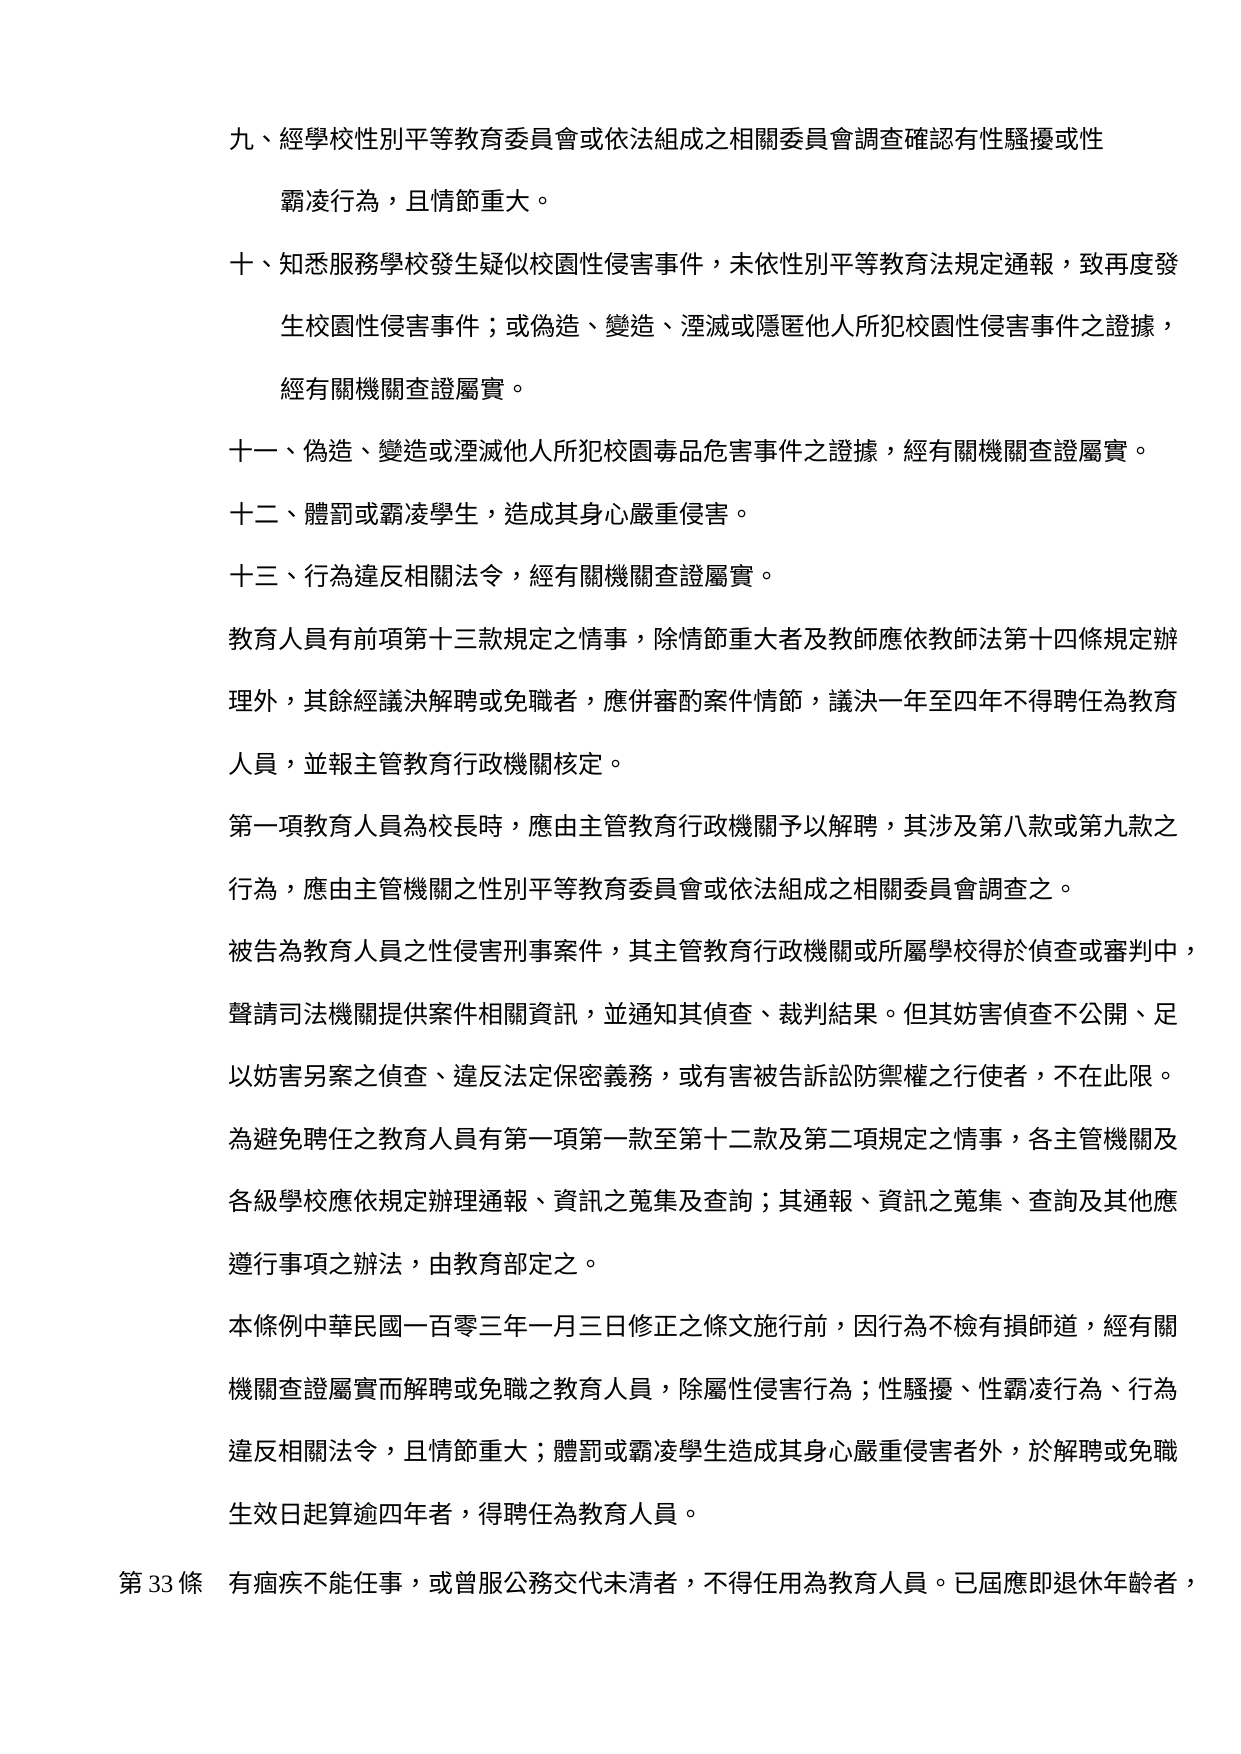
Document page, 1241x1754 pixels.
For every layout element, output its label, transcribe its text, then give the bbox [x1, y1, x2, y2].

text 為避免聘任之教育人員有第一項第一款至第十二款及第二項規定之情事，各主管機關及各級學校應依規定辦理通報、資訊之蒐集及查詢；其通報、資訊之蒐集、查詢及其他應遵行事項之辦法，由教育部定之。 [229, 1096, 1196, 1283]
text 第33條 有痼疾不能任事，或曾服公務交代未清者，不得任用為教育人員。已屆應即退休年齡者，不得任用為專任教育人員。 [118, 1540, 1196, 1603]
text 十三、行為違反相關法令，經有關機關查證屬實。 [118, 533, 1196, 596]
text 十、知悉服務學校發生疑似校園性侵害事件，未依性別平等教育法規定通報，致再度發生校園性侵害事件；或偽造、變造、湮滅或隱匿他人所犯校園性侵害事件之證據，經有關機關查證屬實。 [229, 221, 1196, 408]
text 被告為教育人員之性侵害刑事案件，其主管教育行政機關或所屬學校得於偵查或審判中，聲請司法機關提供案件相關資訊，並通知其偵查、裁判結果。但其妨害偵查不公開、足以妨害另案之偵查、違反法定保密義務，或有害被告訴訟防禦權之行使者，不在此限。 [229, 908, 1196, 1096]
text 十一、偽造、變造或湮滅他人所犯校園毒品危害事件之證據，經有關機關查證屬實。 [229, 408, 1196, 471]
text 第一項教育人員為校長時，應由主管教育行政機關予以解聘，其涉及第八款或第九款之行為，應由主管機關之性別平等教育委員會或依法組成之相關委員會調查之。 [229, 783, 1196, 908]
text 教育人員有前項第十三款規定之情事，除情節重大者及教師應依教師法第十四條規定辦理外，其餘經議決解聘或免職者，應併審酌案件情節，議決一年至四年不得聘任為教育人員，並報主管教育行政機關核定。 [229, 596, 1196, 783]
text 九、經學校性別平等教育委員會或依法組成之相關委員會調查確認有性騷擾或性 霸凌行為，且情節重大。 [229, 96, 1196, 221]
text 本條例中華民國一百零三年一月三日修正之條文施行前，因行為不檢有損師道，經有關機關查證屬實而解聘或免職之教育人員，除屬性侵害行為；性騷擾、性霸凌行為、行為違反相關法令，且情節重大；體罰或霸凌學生造成其身心嚴重侵害者外，於解聘或免職生效日起算逾四年者，得聘任為教育人員。 [229, 1283, 1196, 1533]
text 十二、體罰或霸凌學生，造成其身心嚴重侵害。 [118, 471, 1196, 533]
